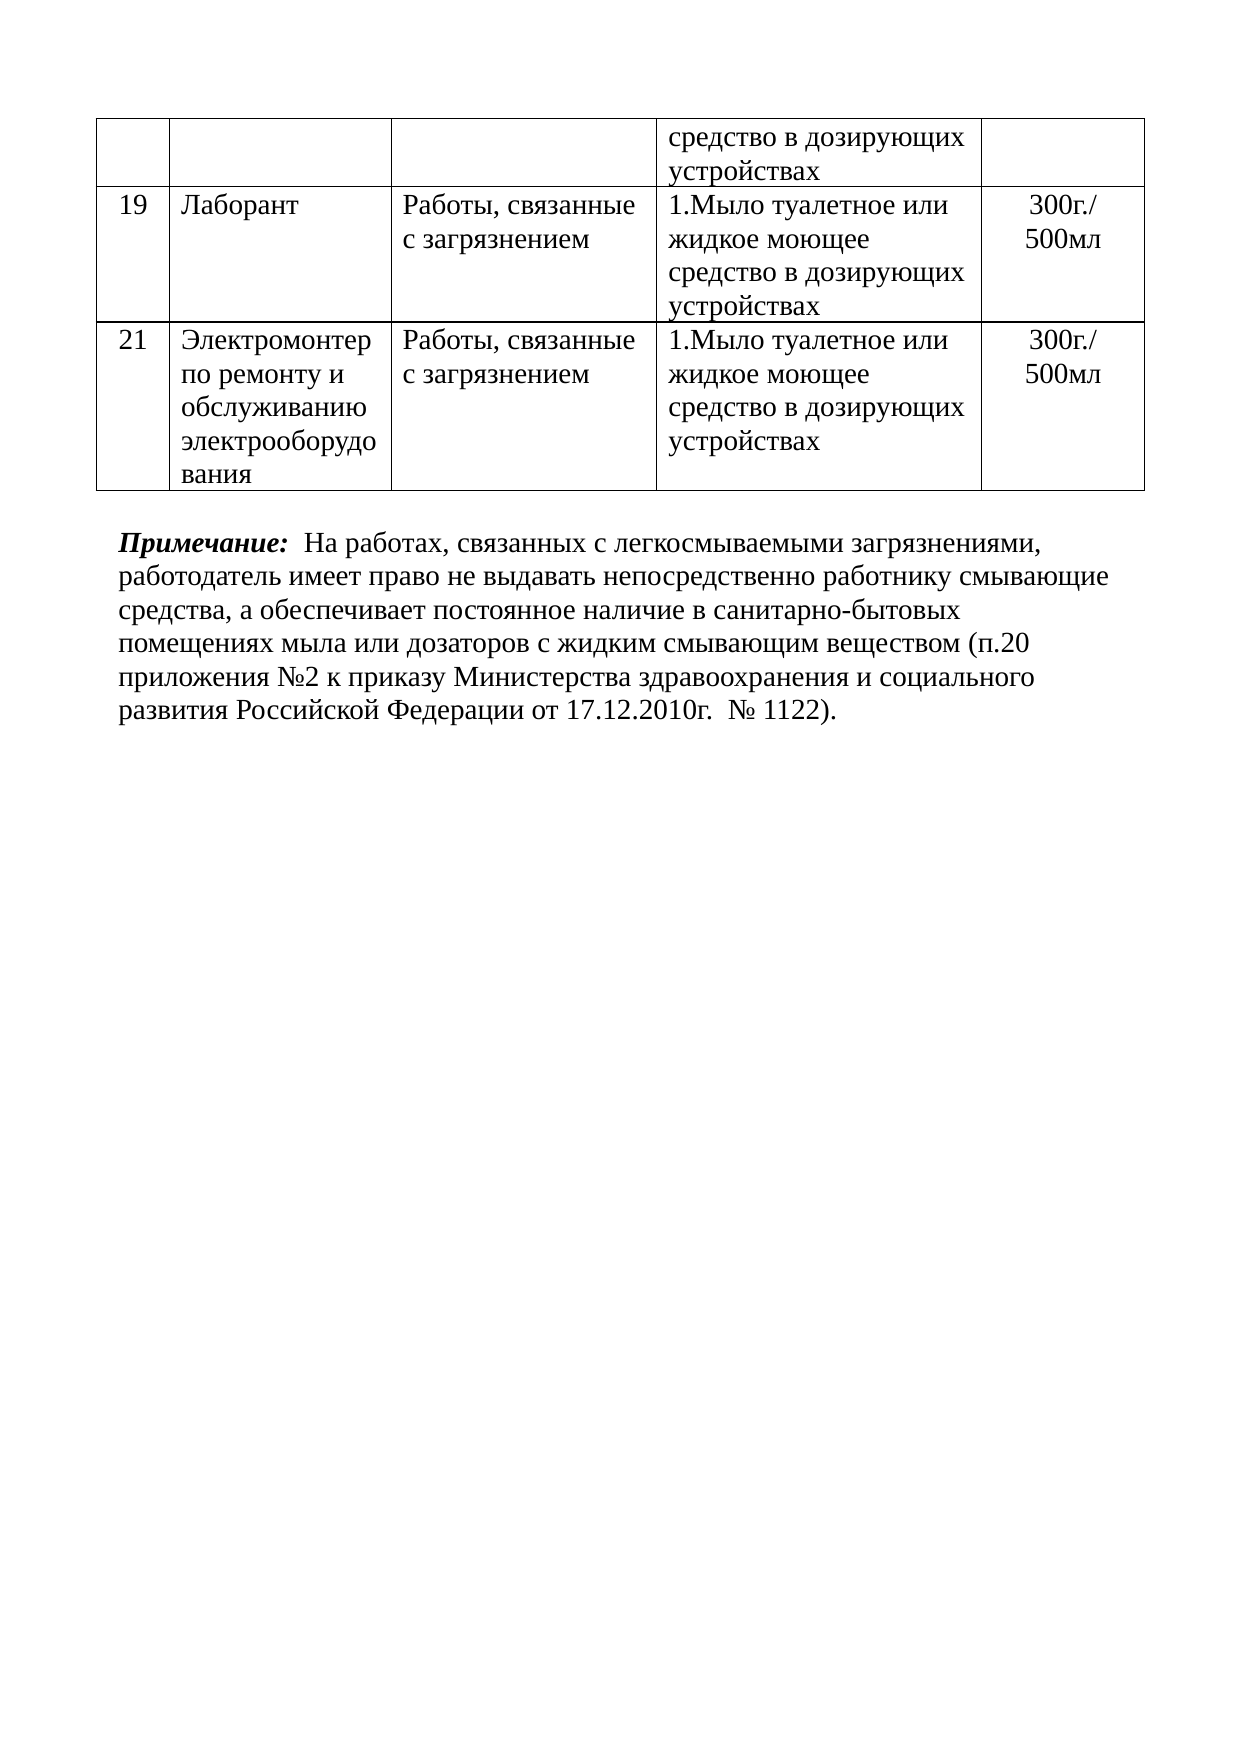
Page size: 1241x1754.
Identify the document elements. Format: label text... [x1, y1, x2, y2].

table_cell [982, 119, 1144, 186]
table_cell 1.Мыло туалетное или жидкое моющее средство в дозирующих устройствах [657, 187, 981, 321]
table_cell Работы, связанные с загрязнением [392, 187, 656, 321]
table_cell 300г./ 500мл [982, 323, 1144, 490]
table_cell 300г./ 500мл [982, 187, 1144, 321]
table_cell 1.Мыло туалетное или жидкое моющее средство в дозирующих устройствах [657, 323, 981, 490]
table_cell 21 [97, 323, 169, 490]
table_cell средство в дозирующих устройствах [657, 119, 981, 186]
table_cell 19 [97, 187, 169, 321]
text Примечание: На работах, связанных с легкосмываемыми загрязнениями, работодатель имеет право не выдавать непосредственно работнику смывающие средства, а обеспечивает постоянное наличие в санитарно-бытовых помещениях мыла или дозаторов с жидким смывающим веществом (п.20 приложения №2 к приказу Министерства здравоохранения и социального развития Российской Федерации от 17.12.2010г. № 1122). [118, 525, 1122, 726]
table_cell [170, 119, 391, 186]
table_cell Электромонтер по ремонту и обслуживанию электрооборудования [170, 323, 391, 490]
table_cell Лаборант [170, 187, 391, 321]
table_cell [392, 119, 656, 186]
table_cell [97, 119, 169, 186]
table_cell Работы, связанные с загрязнением [392, 323, 656, 490]
